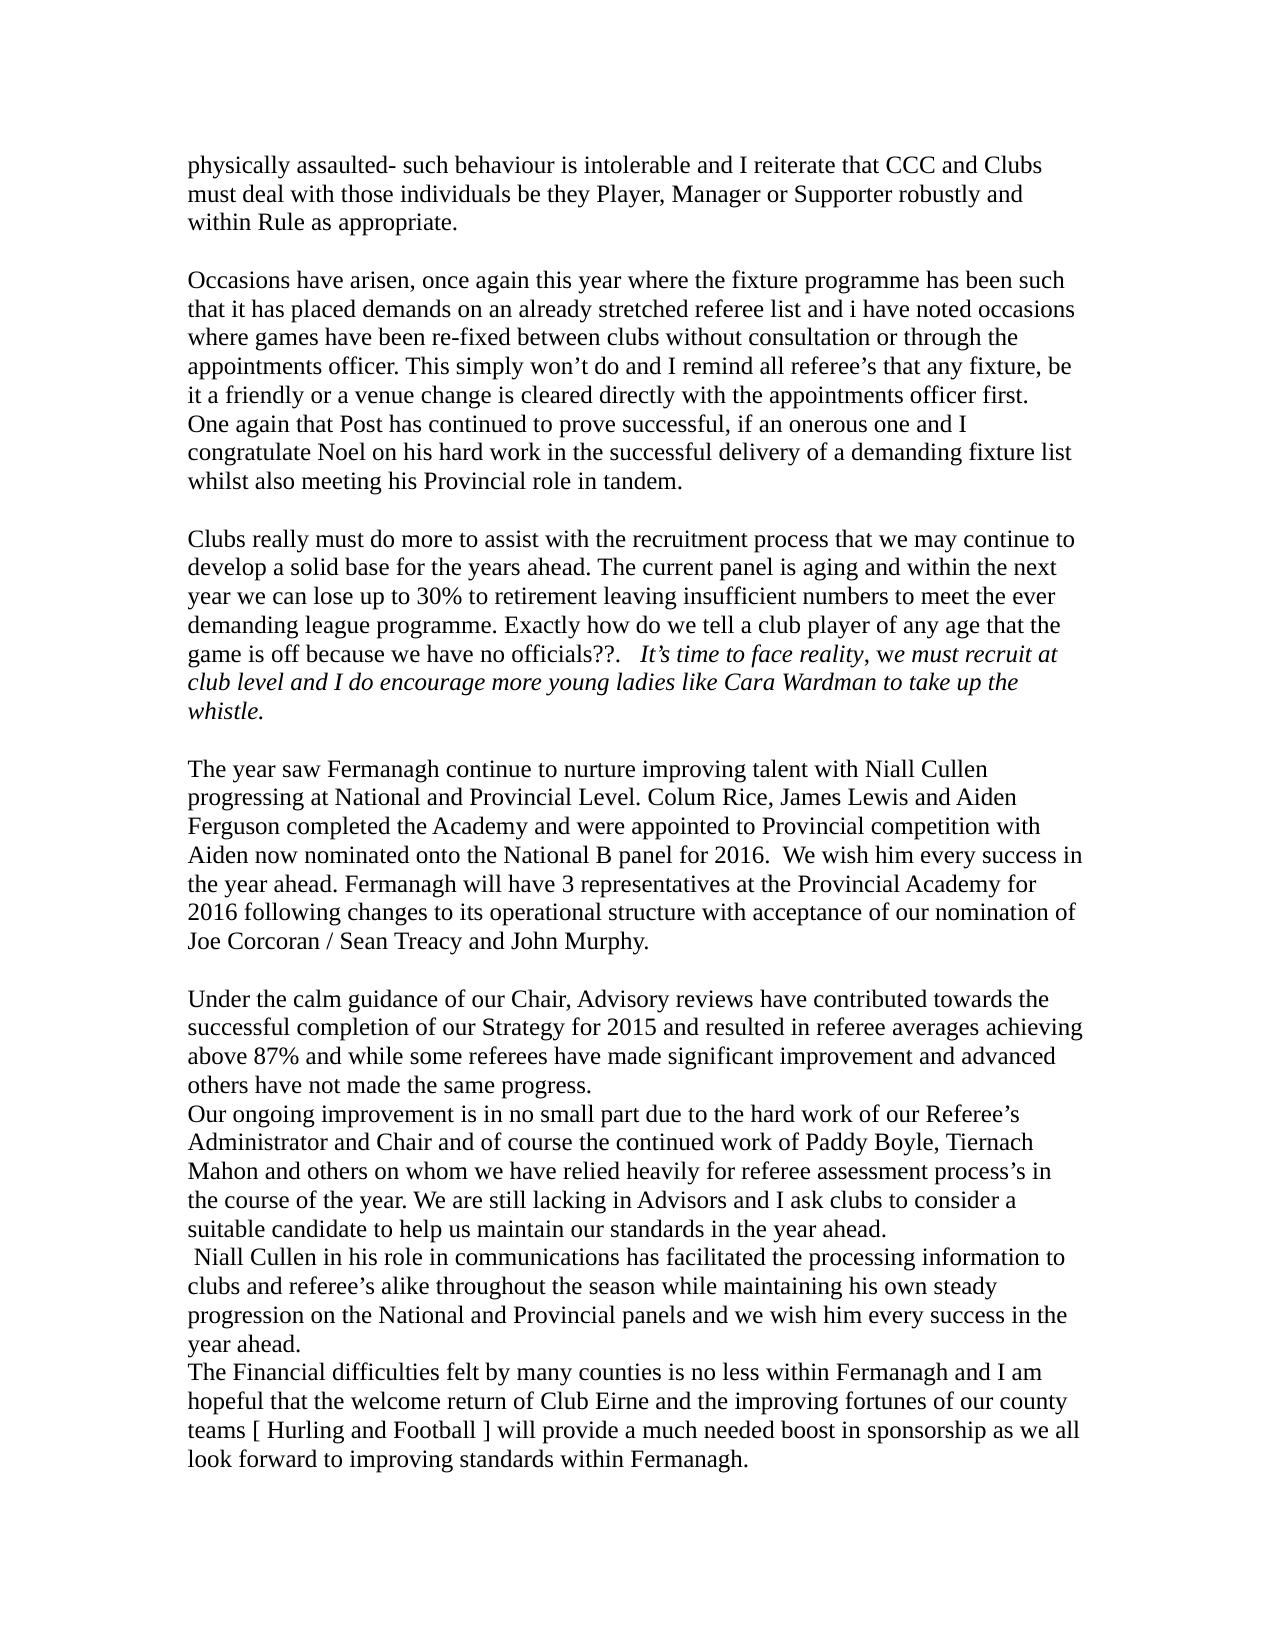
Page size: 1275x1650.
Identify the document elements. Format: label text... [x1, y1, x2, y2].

text Under the calm guidance of our Chair, Advisory reviews have contributed towards the successful completion of our Strategy for 2015 and resulted in referee averages achieving above 87% and while some referees have made significant improvement and advanced others have not made the same progress. [187, 984, 1087, 1099]
text Clubs really must do more to assist with the recruitment process that we may continue to develop a solid base for the years ahead. The current panel is aging and within the next year we can lose up to 30% to retirement leaving insufficient numbers to meet the ever demanding league programme. Exactly how do we tell a club player of any age that the game is off because we have no officials??. It’s time to face reality, we must recruit at club level and I do encourage more young ladies like Cara Wardman to take up the whistle. [187, 524, 1087, 725]
text Occasions have arisen, once again this year where the fixture programme has been such that it has placed demands on an already stretched referee list and i have noted occasions where games have been re-fixed between clubs without consultation or through the appointments officer. This simply won’t do and I remind all referee’s that any fixture, be it a friendly or a venue change is cleared directly with the appointments officer first. [187, 265, 1087, 409]
text physically assaulted- such behaviour is intolerable and I reiterate that CCC and Clubs must deal with those individuals be they Player, Manager or Supporter robustly and within Rule as appropriate. [187, 150, 1087, 236]
text One again that Post has continued to prove successful, if an onerous one and I congratulate Noel on his hard work in the successful delivery of a demanding fixture list whilst also meeting his Provincial role in tandem. [187, 409, 1087, 495]
text The year saw Fermanagh continue to nurture improving talent with Niall Cullen progressing at National and Provincial Level. Colum Rice, James Lewis and Aiden Ferguson completed the Academy and were appointed to Provincial competition with Aiden now nominated onto the National B panel for 2016. We wish him every success in the year ahead. Fermanagh will have 3 representatives at the Provincial Academy for 2016 following changes to its operational structure with acceptance of our nomination of Joe Corcoran / Sean Treacy and John Murphy. [187, 754, 1087, 955]
text Niall Cullen in his role in communications has facilitated the processing information to clubs and referee’s alike throughout the season while maintaining his own steady progression on the National and Provincial panels and we wish him every success in the year ahead. [187, 1242, 1087, 1357]
text The Financial difficulties felt by many counties is no less within Fermanagh and I am hopeful that the welcome return of Club Eirne and the improving fortunes of our county teams [ Hurling and Football ] will provide a much needed boost in sponsorship as we all look forward to improving standards within Fermanagh. [187, 1357, 1087, 1472]
text Our ongoing improvement is in no small part due to the hard work of our Referee’s Administrator and Chair and of course the continued work of Paddy Boyle, Tiernach Mahon and others on whom we have relied heavily for referee assessment process’s in the course of the year. We are still lacking in Advisors and I ask clubs to consider a suitable candidate to help us maintain our standards in the year ahead. [187, 1099, 1087, 1242]
